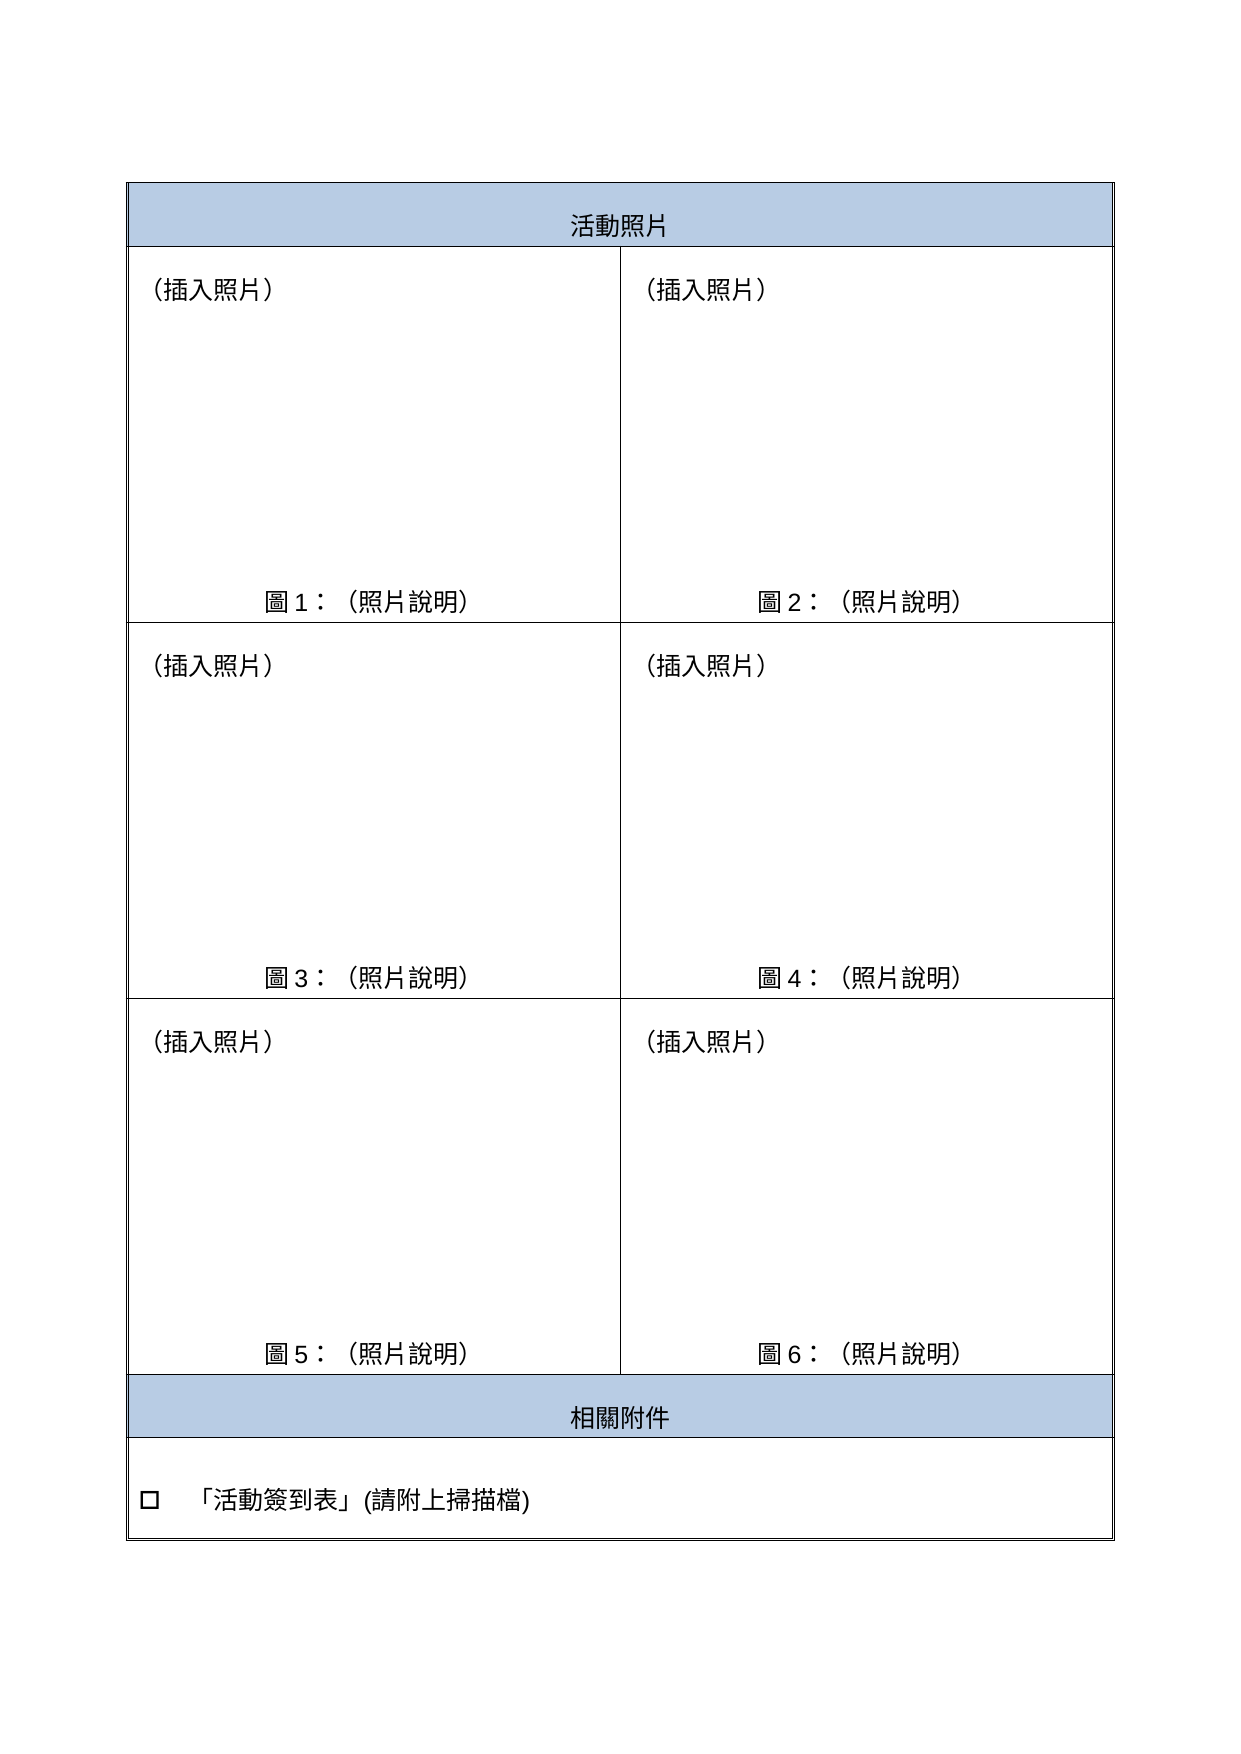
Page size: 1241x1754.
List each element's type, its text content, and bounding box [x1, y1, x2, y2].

table_cell 相關附件 [129, 1375, 1112, 1437]
table_cell 「活動簽到表」(請附上掃描檔) [129, 1438, 1112, 1538]
table_cell （插入照片） 圖5：（照片說明） [129, 999, 620, 1374]
table_cell （插入照片） 圖4：（照片說明） [621, 623, 1112, 998]
table_cell （插入照片） 圖3：（照片說明） [129, 623, 620, 998]
table_cell （插入照片） 圖2：（照片說明） [621, 247, 1112, 622]
table_cell （插入照片） 圖6：（照片說明） [621, 999, 1112, 1374]
table_header 活動照片 [129, 183, 1112, 246]
table_cell （插入照片） 圖1：（照片說明） [129, 247, 620, 622]
